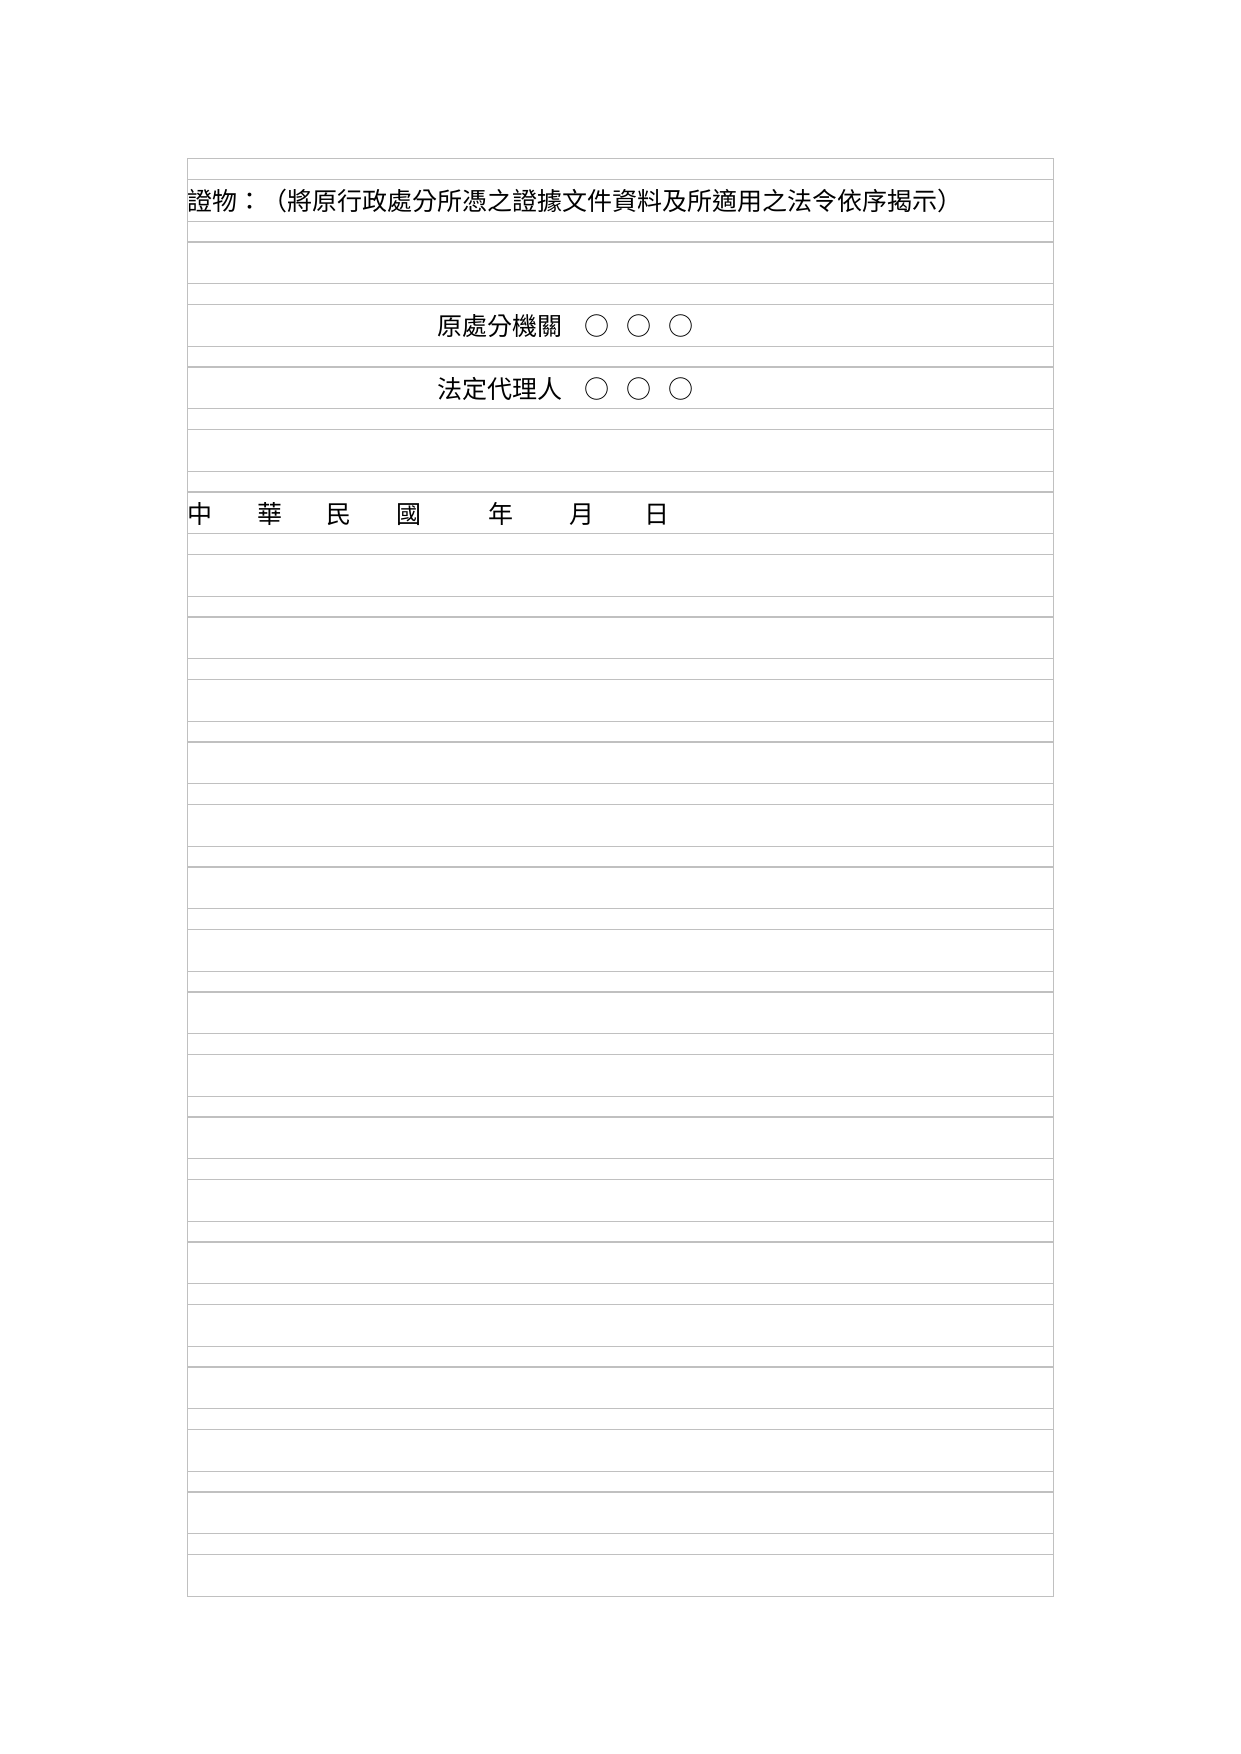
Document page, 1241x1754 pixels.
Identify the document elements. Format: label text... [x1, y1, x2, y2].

text [188, 347, 1053, 366]
text [188, 159, 1053, 179]
text 法定代理人 ○ ○ ○ [188, 368, 1053, 408]
text [188, 284, 1053, 304]
text 中 華 民 國 年 月 日 [188, 493, 1053, 533]
text 證物：（將原行政處分所憑之證據文件資料及所適用之法令依序揭示） [188, 180, 1053, 221]
text 原處分機關 ○ ○ ○ [188, 305, 1053, 346]
text [188, 472, 1053, 491]
